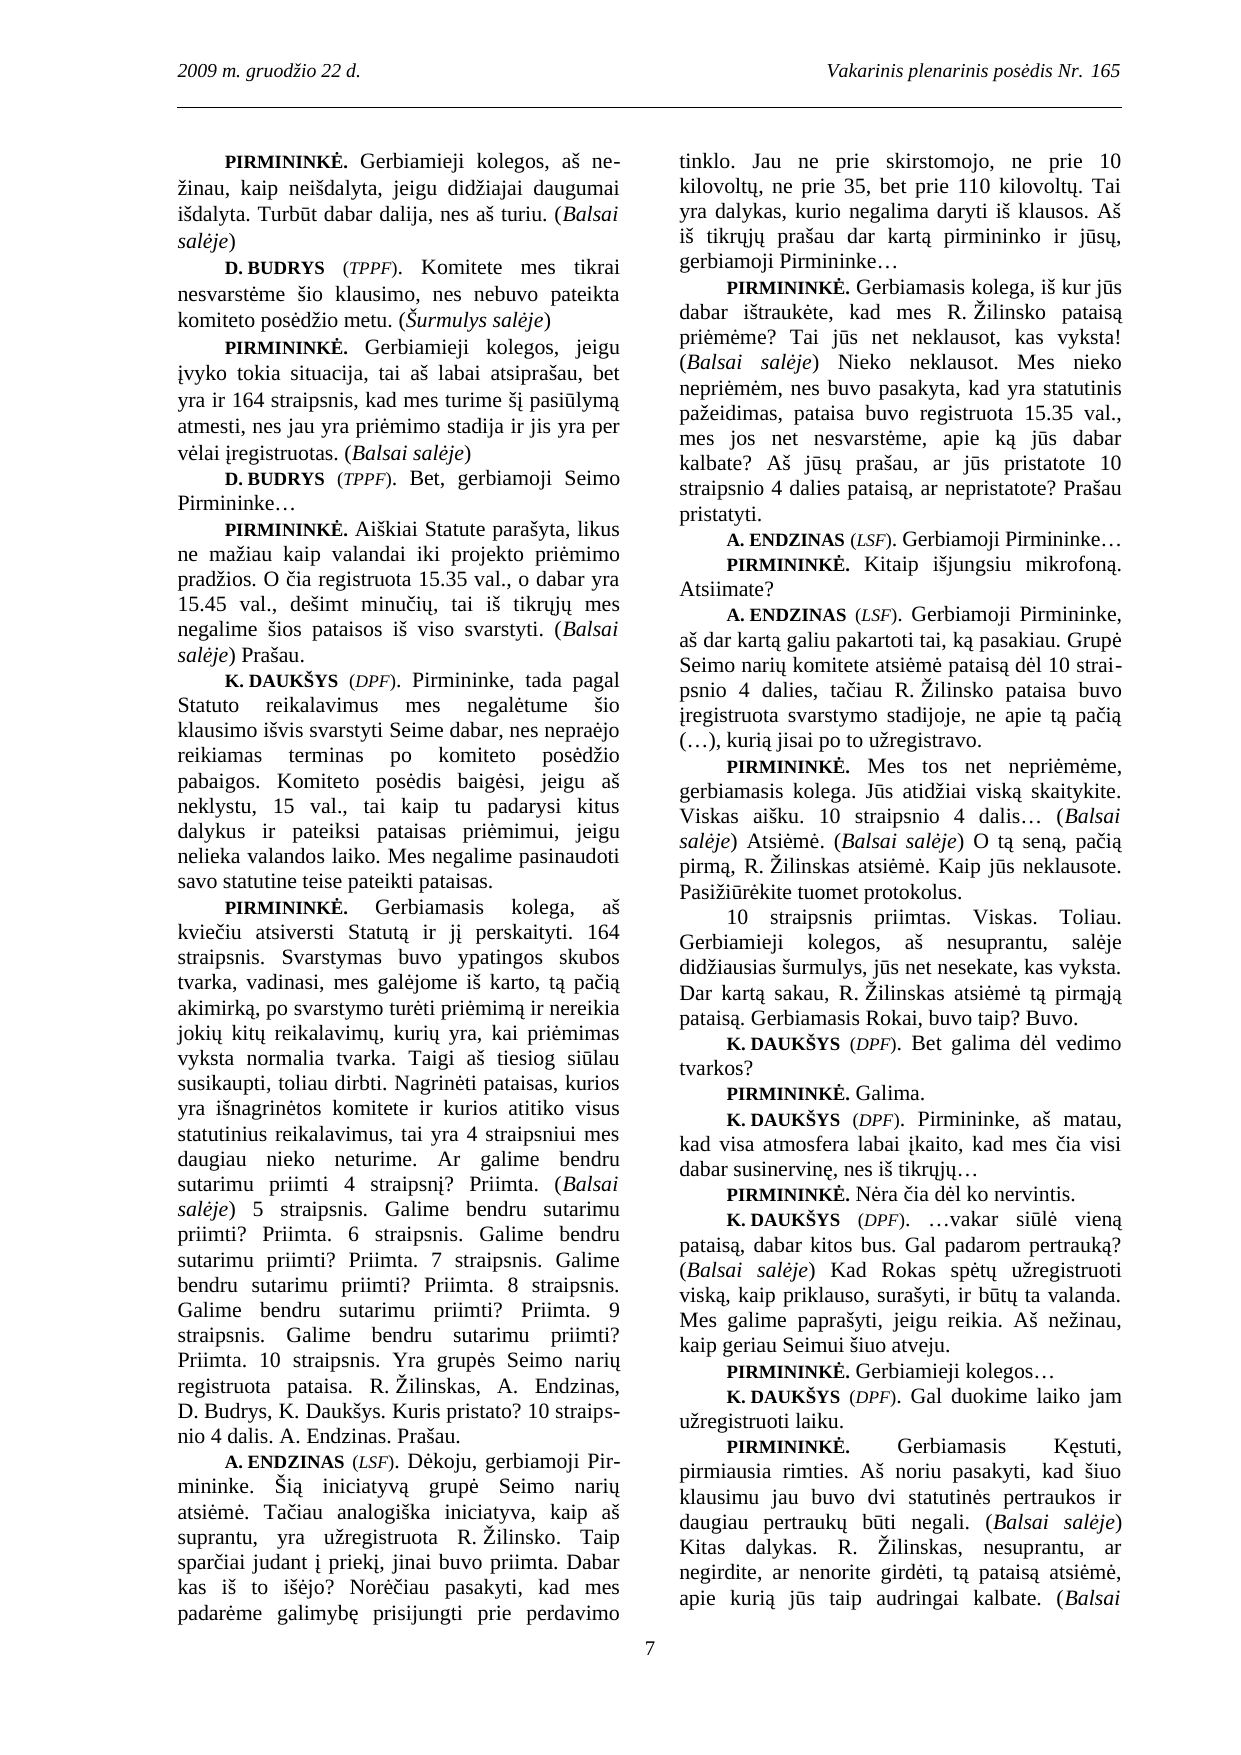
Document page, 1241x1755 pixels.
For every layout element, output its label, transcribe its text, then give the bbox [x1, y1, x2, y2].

text PIRMININKĖ. Nėra čia dėl ko nervintis. [679, 1181, 1122, 1206]
text PIRMININKĖ. Gerbiamieji kolegos, aš ne­žinau, kaip neišdalyta, jeigu didžiajai daugumai išdalyta. Turbūt dabar dalija, nes aš turiu. (Balsai salėje) [177, 148, 620, 253]
text K. DAUKŠYS (DPF). Gal duokime laiko jam užregistruoti laiku. [679, 1383, 1122, 1433]
text K. DAUKŠYS (DPF). Pirmininke, aš matau, kad visa atmosfera labai įkaito, kad mes čia visi dabar susinervinę, nes iš tikrųjų… [679, 1106, 1122, 1181]
text PIRMININKĖ. Aiškiai Statute parašyta, likus ne mažiau kaip valandai iki projekto priėmimo pradžios. O čia registruota 15.35 val., o dabar yra 15.45 val., dešimt minučių, tai iš tikrųjų mes negalime šios pataisos iš viso svarstyti. (Balsai salėje) Prašau. [177, 516, 620, 667]
text PIRMININKĖ. Gerbiamieji kolegos, jeigu įvyko tokia situacija, tai aš labai atsiprašau, bet yra ir 164 straipsnis, kad mes turime šį pasiūlymą atmesti, nes jau yra priėmimo stadija ir jis yra per vėlai įregistruotas. (Balsai salėje) [177, 333, 620, 465]
text PIRMININKĖ. Gerbiamasis Kęstuti, pirmiausia rimties. Aš noriu pasakyti, kad šiuo klausimu jau buvo dvi statutinės pertraukos ir daugiau pertraukų būti negali. (Balsai salėje) Kitas dalykas. R. Žilinskas, nesuprantu, ar negirdite, ar nenorite girdėti, tą pataisą atsiėmė, apie kurią jūs taip audringai kalbate. (Balsai [679, 1433, 1122, 1610]
text A. ENDZINAS (LSF). Dėkoju, gerbiamoji Pir­mininke. Šią iniciatyvą grupė Seimo narių atsiėmė. Tačiau analogiška iniciatyva, kaip aš suprantu, yra užregistruota R. Žilinsko. Taip sparčiai judant į priekį, jinai buvo priimta. Dabar kas iš to išėjo? Norėčiau pasakyti, kad mes padarėme galimybę prisijungti prie perdavimo [177, 1448, 620, 1625]
text PIRMININKĖ. Gerbiamieji kolegos… [679, 1358, 1122, 1383]
text A. ENDZINAS (LSF). Gerbiamoji Pirmininke… [679, 526, 1122, 551]
text K. DAUKŠYS (DPF). …vakar siūlė vieną pataisą, dabar kitos bus. Gal padarom pertrauką? (Balsai salėje) Kad Rokas spėtų užregistruoti viską, kaip priklauso, surašyti, ir būtų ta valanda. Mes galime paprašyti, jeigu reikia. Aš nežinau, kaip geriau Seimui šiuo atveju. [679, 1206, 1122, 1358]
text tinklo. Jau ne prie skirstomojo, ne prie 10 kilovoltų, ne prie 35, bet prie 110 kilovoltų. Tai yra dalykas, kurio negalima daryti iš klausos. Aš iš tikrųjų prašau dar kartą pirmininko ir jūsų, gerbiamoji Pirmininke… [679, 148, 1122, 274]
text PIRMININKĖ. Mes tos net nepriėmėme, gerbiamasis kolega. Jūs atidžiai viską skaitykite. Vi­skas aišku. 10 straipsnio 4 dalis… (Balsai salėje) At­siėmė. (Balsai salėje) O tą seną, pačią pirmą, R. Žilinskas atsiėmė. Kaip jūs neklausote. Pasižiūrėkite tuomet protokolus. [679, 753, 1122, 904]
text K. DAUKŠYS (DPF). Bet galima dėl vedimo tvarkos? [679, 1030, 1122, 1080]
text K. DAUKŠYS (DPF). Pirmininke, tada pagal Statuto reikalavimus mes negalėtume šio klausimo išvis svarstyti Seime dabar, nes nepraėjo reikiamas terminas po komiteto posėdžio pabaigos. Komiteto posėdis baigėsi, jeigu aš neklystu, 15 val., tai kaip tu padarysi kitus dalykus ir pateiksi pataisas priėmimui, jeigu nelieka valandos laiko. Mes negalime pasinaudoti savo statutine teise pateikti pataisas. [177, 667, 620, 894]
text D. BUDRYS (TPPF). Komitete mes tikrai nesvarstėme šio klausimo, nes nebuvo pateikta komiteto posėdžio metu. (Šurmulys salėje) [177, 253, 620, 333]
text 10 straipsnis priimtas. Viskas. Toliau. Gerbiamieji kolegos, aš nesuprantu, salėje didžiausias šurmulys, jūs net nesekate, kas vyksta. Dar kartą sakau, R. Žilinskas atsiėmė tą pirmąją pataisą. Gerbiamasis Rokai, buvo taip? Buvo. [679, 904, 1122, 1030]
text PIRMININKĖ. Kitaip išjungsiu mikrofoną. Atsiimate? [679, 551, 1122, 601]
text PIRMININKĖ. Galima. [679, 1080, 1122, 1106]
text D. BUDRYS (TPPF). Bet, gerbiamoji Seimo Pirmininke… [177, 465, 620, 516]
text PIRMININKĖ. Gerbiamasis kolega, iš kur jūs dabar ištraukėte, kad mes R. Žilinsko pataisą priėmėme? Tai jūs net neklausot, kas vyksta! (Balsai salėje) Nieko neklausot. Mes nieko nepriėmėm, nes buvo pasakyta, kad yra statutinis pažeidimas, pataisa buvo registruota 15.35 val., mes jos net nesvarstėme, apie ką jūs dabar kalbate? Aš jūsų prašau, ar jūs pristatote 10 straipsnio 4 dalies pataisą, ar nepristatote? Prašau pristatyti. [679, 274, 1122, 526]
text A. ENDZINAS (LSF). Gerbiamoji Pirmininke, aš dar kartą galiu pakartoti tai, ką pasakiau. Grupė Seimo narių komitete atsiėmė pataisą dėl 10 strai­p­snio 4 dalies, tačiau R. Žilinsko pataisa buvo įregistruota svarstymo stadijoje, ne apie tą pačią (…), kurią jisai po to užregistravo. [679, 601, 1122, 753]
text PIRMININKĖ. Gerbiamasis kolega, aš kviečiu atsiversti Statutą ir jį perskaityti. 164 straip­snis. Svarstymas buvo ypatingos skubos tvarka, vadinasi, mes galėjome iš karto, tą pačią akimirką, po svarstymo turėti priėmimą ir nereikia jokių kitų reikalavimų, kurių yra, kai priėmimas vyksta normalia tvarka. Taigi aš tiesiog siūlau susikaupti, toliau dirbti. Nagrinėti pataisas, kurios yra išnagrinėtos komitete ir kurios atitiko visus statutinius reikalavimus, tai yra 4 straipsniui mes daugiau nieko neturime. Ar galime bendru sutarimu priimti 4 straipsnį? Priimta. (Balsai salėje) 5 straipsnis. Galime bendru sutarimu priimti? Priimta. 6 strai­psnis. Galime bendru sutarimu priimti? Priimta. 7 straipsnis. Galime bendru sutarimu priimti? Priimta. 8 straipsnis. Galime bendru sutarimu priimti? Priimta. 9 straipsnis. Galime bendru sutarimu priimti? Priimta. 10 straipsnis. Yra grupės Seimo na­rių registruota pataisa. R. Žilinskas, A. Endzinas, D. Budrys, K. Daukšys. Kuris pristato? 10 straip­s­nio 4 dalis. A. Endzinas. Prašau. [177, 894, 620, 1448]
